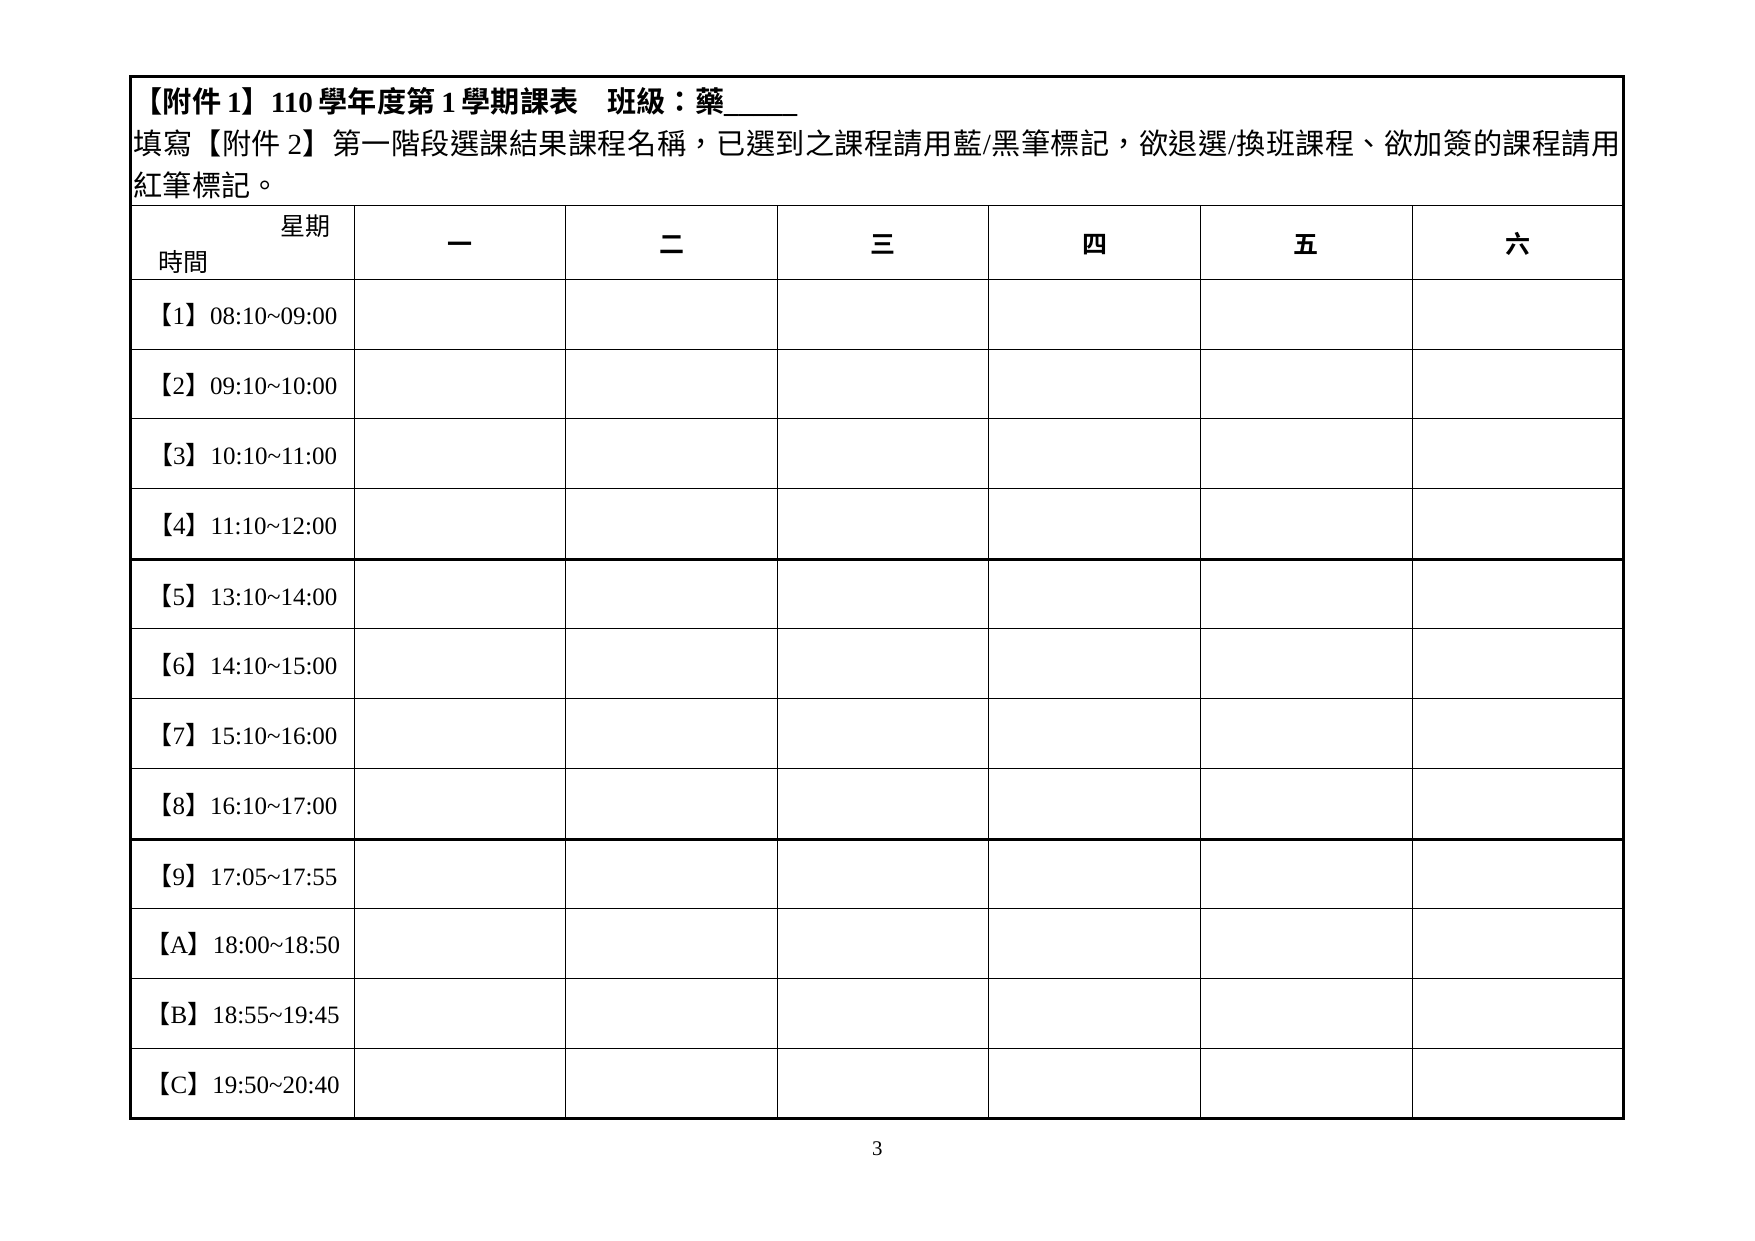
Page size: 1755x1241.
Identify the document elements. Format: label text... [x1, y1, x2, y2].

table_cell 【7】15:10~16:00 [132, 699, 354, 768]
table_cell [566, 979, 777, 1047]
table_cell [1413, 841, 1622, 908]
table_cell [566, 699, 777, 768]
table_cell [778, 769, 988, 838]
table_cell [1413, 419, 1622, 488]
table_cell [1201, 561, 1412, 628]
table_cell [778, 419, 988, 488]
table_cell 一 [355, 206, 565, 278]
table_cell [355, 489, 565, 558]
table_cell 星期 時間 [132, 206, 354, 278]
table_cell [989, 841, 1200, 908]
table_cell 【6】14:10~15:00 [132, 629, 354, 698]
table_cell [989, 979, 1200, 1047]
table_cell [355, 280, 565, 348]
table_cell [355, 909, 565, 977]
table_cell [566, 280, 777, 348]
table_cell [1201, 489, 1412, 558]
table_cell [778, 629, 988, 698]
table_cell [1413, 1049, 1622, 1117]
table_cell 【8】16:10~17:00 [132, 769, 354, 838]
table_cell 【A】18:00~18:50 [132, 909, 354, 977]
table_cell 六 [1413, 206, 1622, 278]
table_cell [778, 699, 988, 768]
table_cell 四 [989, 206, 1200, 278]
table_cell [355, 841, 565, 908]
table_cell [566, 489, 777, 558]
table_cell [566, 629, 777, 698]
table_cell [778, 909, 988, 977]
table_cell 【9】17:05~17:55 [132, 841, 354, 908]
table_cell [355, 629, 565, 698]
table_cell [778, 841, 988, 908]
table_cell [1201, 350, 1412, 418]
table_cell [989, 350, 1200, 418]
table_cell [1413, 979, 1622, 1047]
table_cell [1413, 489, 1622, 558]
table_cell [355, 769, 565, 838]
table_cell [566, 769, 777, 838]
table_cell [566, 841, 777, 908]
table_cell [355, 699, 565, 768]
table_cell 【B】18:55~19:45 [132, 979, 354, 1047]
table_cell [1413, 699, 1622, 768]
table_cell 【3】10:10~11:00 [132, 419, 354, 488]
table_cell [566, 561, 777, 628]
table_cell 【C】19:50~20:40 [132, 1049, 354, 1117]
table_cell [1201, 979, 1412, 1047]
table_cell [989, 629, 1200, 698]
table_header 【附件1】110學年度第1學期課表 班級：藥_____ 填寫【附件2】第一階段選課結果課程名稱，已選到之課程請用藍/黑筆標記，欲退選/換班課程、欲加簽的課程請用紅筆標記。 [132, 78, 1622, 205]
table_cell [566, 350, 777, 418]
table_cell [778, 1049, 988, 1117]
table_cell [778, 979, 988, 1047]
table_cell [1413, 561, 1622, 628]
table_cell 五 [1201, 206, 1412, 278]
table_cell [989, 1049, 1200, 1117]
table_cell [1413, 769, 1622, 838]
table_cell [1201, 909, 1412, 977]
table_cell [1413, 909, 1622, 977]
table_cell [1201, 841, 1412, 908]
table_cell [355, 350, 565, 418]
table_cell [989, 489, 1200, 558]
table_cell [1201, 280, 1412, 348]
table_cell [989, 419, 1200, 488]
table_cell [778, 489, 988, 558]
table_cell [989, 561, 1200, 628]
table_cell [989, 909, 1200, 977]
table_cell [778, 350, 988, 418]
table_cell [1201, 769, 1412, 838]
table_cell [778, 561, 988, 628]
table_cell [1201, 1049, 1412, 1117]
table_cell [566, 1049, 777, 1117]
table_cell [1201, 699, 1412, 768]
table_cell [355, 1049, 565, 1117]
table_cell [989, 699, 1200, 768]
table_cell 【1】08:10~09:00 [132, 280, 354, 348]
table_cell [1413, 350, 1622, 418]
table_cell [566, 419, 777, 488]
table_cell [989, 769, 1200, 838]
table_cell [355, 419, 565, 488]
table_cell [1201, 419, 1412, 488]
table_cell 【5】13:10~14:00 [132, 561, 354, 628]
table_cell [355, 979, 565, 1047]
table_cell 【2】09:10~10:00 [132, 350, 354, 418]
table_cell [1413, 280, 1622, 348]
table_cell 二 [566, 206, 777, 278]
table_cell 【4】11:10~12:00 [132, 489, 354, 558]
table_cell [778, 280, 988, 348]
table_cell 三 [778, 206, 988, 278]
table_cell [566, 909, 777, 977]
table_cell [1413, 629, 1622, 698]
table_cell [355, 561, 565, 628]
table_cell [989, 280, 1200, 348]
table_cell [1201, 629, 1412, 698]
